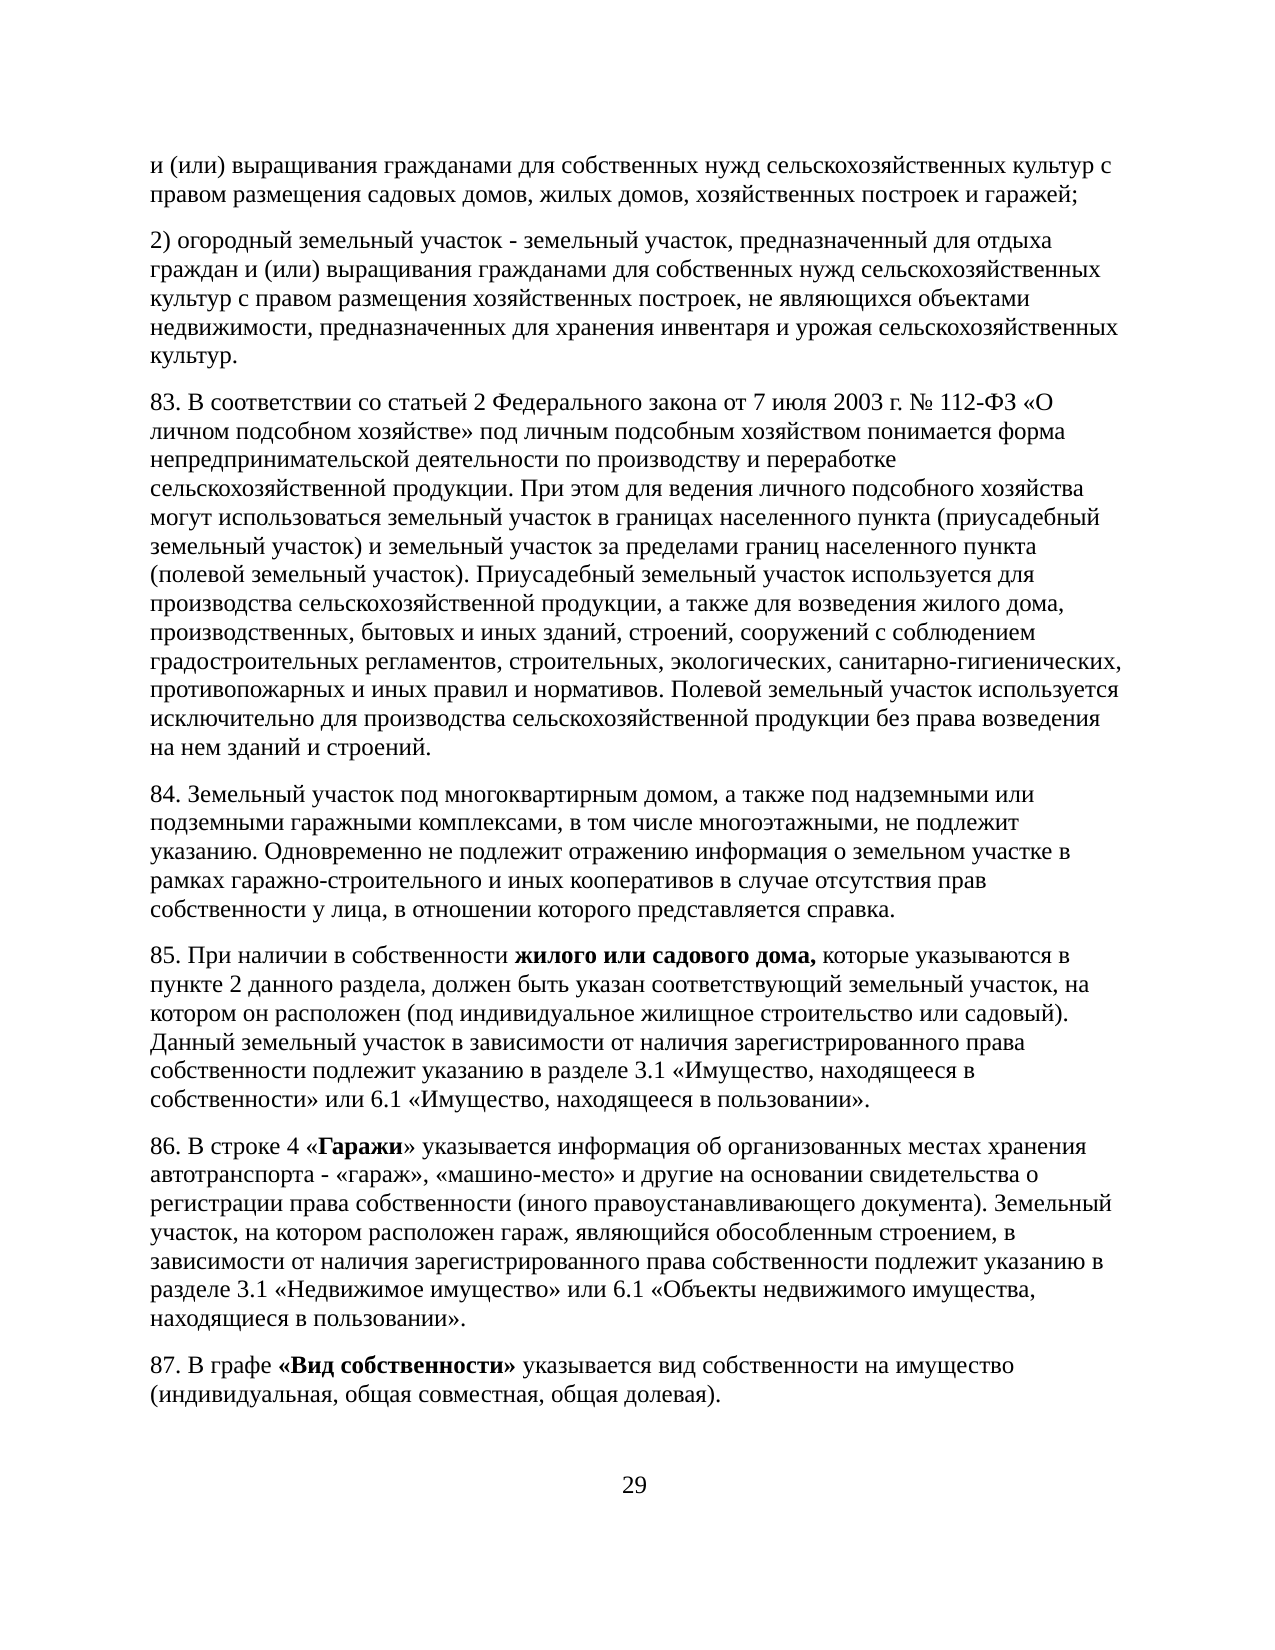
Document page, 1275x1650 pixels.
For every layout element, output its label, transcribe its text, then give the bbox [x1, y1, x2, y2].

text 86. В строке 4 «Гаражи» указывается информация об организованных местах хранения автотранспорта - «гараж», «машино-место» и другие на основании свидетельства о регистрации права собственности (иного правоустанавливающего документа). Земельный участок, на котором расположен гараж, являющийся обособленным строением, в зависимости от наличия зарегистрированного права собственности подлежит указанию в разделе 3.1 «Недвижимое имущество» или 6.1 «Объекты недвижимого имущества, находящиеся в пользовании». [150, 1131, 1125, 1332]
text 2) огородный земельный участок - земельный участок, предназначенный для отдыха граждан и (или) выращивания гражданами для собственных нужд сельскохозяйственных культур с правом размещения хозяйственных построек, не являющихся объектами недвижимости, предназначенных для хранения инвентаря и урожая сельскохозяйственных культур. [150, 225, 1125, 369]
text 87. В графе «Вид собственности» указывается вид собственности на имущество (индивидуальная, общая совместная, общая долевая). [150, 1350, 1125, 1407]
text и (или) выращивания гражданами для собственных нужд сельскохозяйственных культур с правом размещения садовых домов, жилых домов, хозяйственных построек и гаражей; [150, 150, 1125, 207]
text 85. При наличии в собственности жилого или садового дома, которые указываются в пункте 2 данного раздела, должен быть указан соответствующий земельный участок, на котором он расположен (под индивидуальное жилищное строительство или садовый). Данный земельный участок в зависимости от наличия зарегистрированного права собственности подлежит указанию в разделе 3.1 «Имущество, находящееся в собственности» или 6.1 «Имущество, находящееся в пользовании». [150, 940, 1125, 1113]
text 83. В соответствии со статьей 2 Федерального закона от 7 июля 2003 г. № 112-ФЗ «О личном подсобном хозяйстве» под личным подсобным хозяйством понимается форма непредпринимательской деятельности по производству и переработке сельскохозяйственной продукции. При этом для ведения личного подсобного хозяйства могут использоваться земельный участок в границах населенного пункта (приусадебный земельный участок) и земельный участок за пределами границ населенного пункта (полевой земельный участок). Приусадебный земельный участок используется для производства сельскохозяйственной продукции, а также для возведения жилого дома, производственных, бытовых и иных зданий, строений, сооружений с соблюдением градостроительных регламентов, строительных, экологических, санитарно-гигиенических, противопожарных и иных правил и нормативов. Полевой земельный участок используется исключительно для производства сельскохозяйственной продукции без права возведения на нем зданий и строений. [150, 387, 1125, 761]
text 84. Земельный участок под многоквартирным домом, а также под надземными или подземными гаражными комплексами, в том числе многоэтажными, не подлежит указанию. Одновременно не подлежит отражению информация о земельном участке в рамках гаражно-строительного и иных кооперативов в случае отсутствия прав собственности у лица, в отношении которого представляется справка. [150, 779, 1125, 922]
